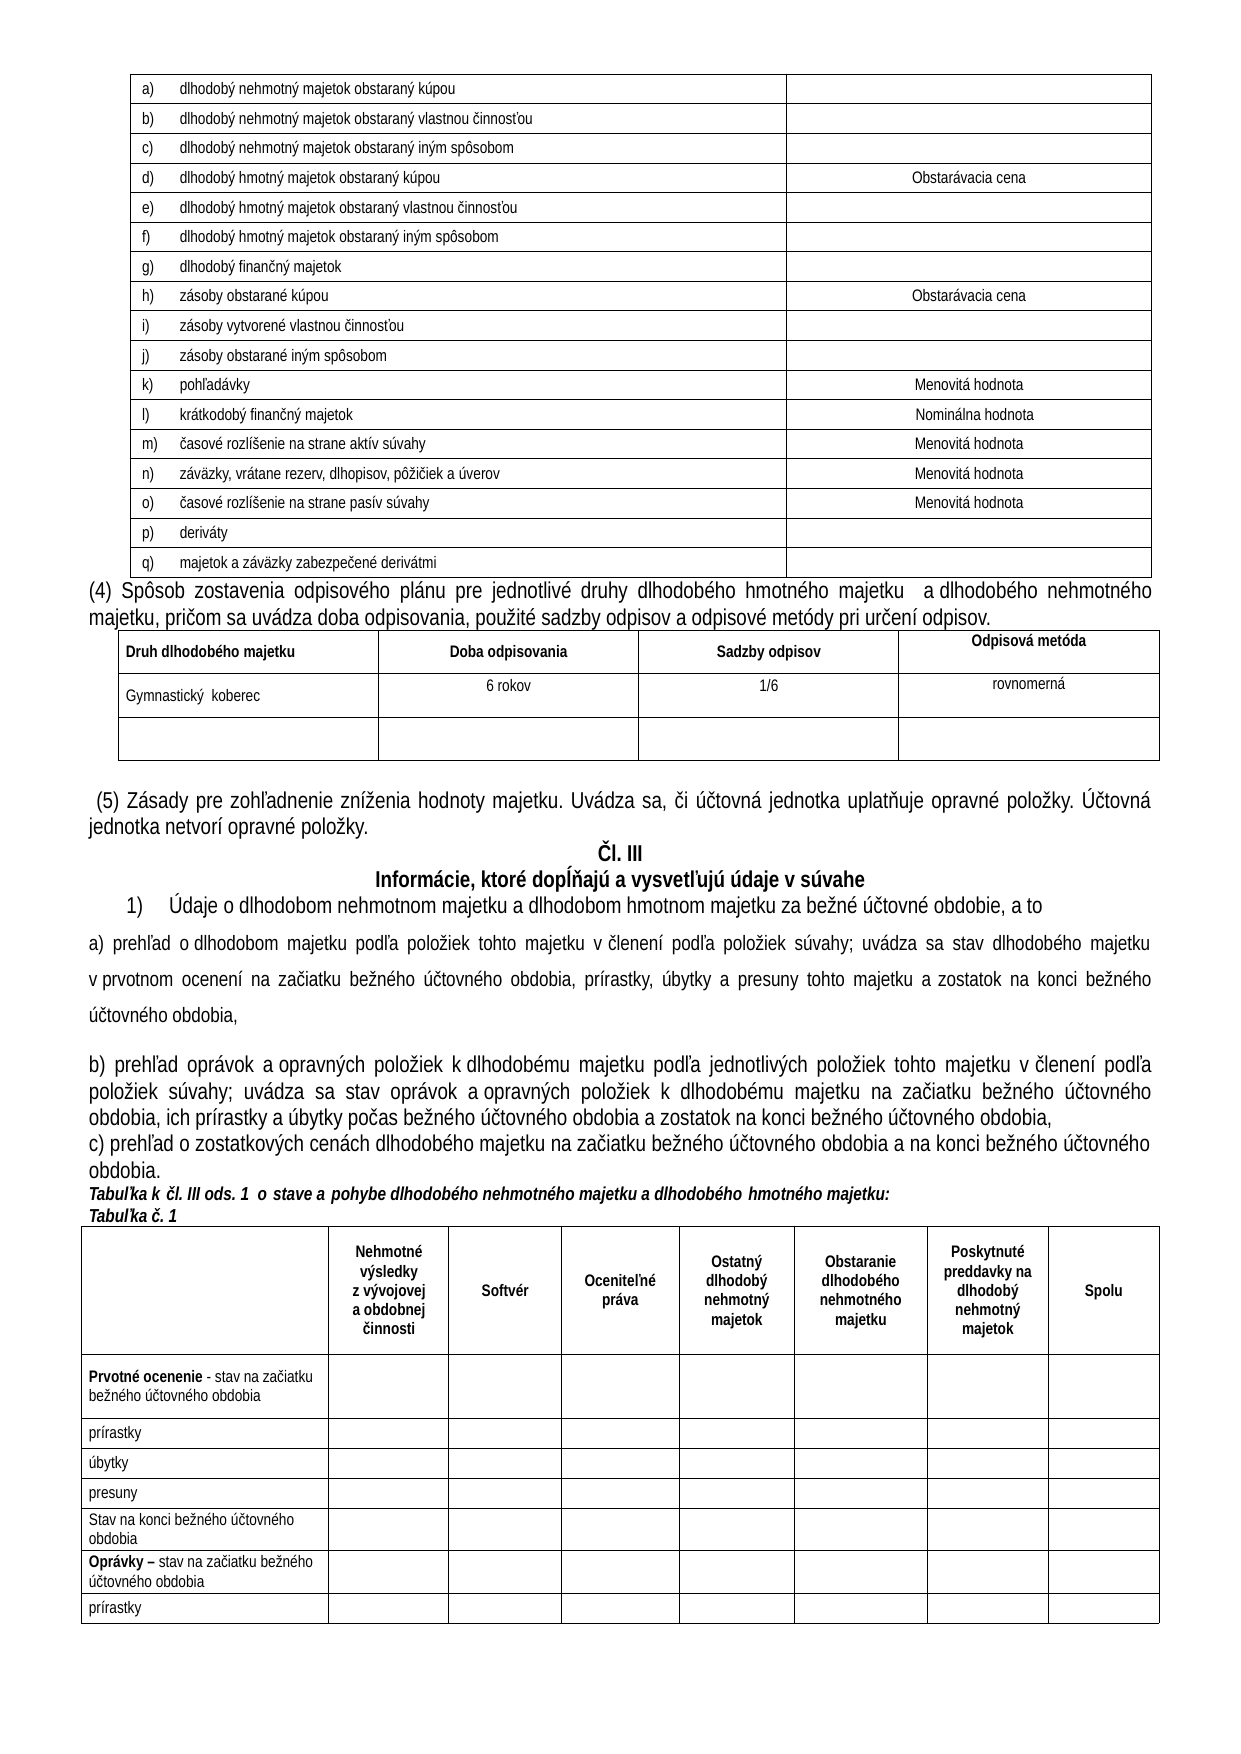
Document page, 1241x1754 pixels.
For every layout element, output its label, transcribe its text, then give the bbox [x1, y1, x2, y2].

table_header Softvér [449, 1227, 561, 1354]
table_cell zásoby obstarané kúpou [131, 282, 786, 310]
table_cell Menovitá hodnota [787, 489, 1151, 517]
table_cell zásoby vytvorené vlastnou činnosťou [131, 311, 786, 340]
table_cell [787, 193, 1151, 222]
table_cell [928, 1449, 1048, 1477]
table_cell zásoby obstarané iným spôsobom [131, 341, 786, 369]
table_cell [787, 548, 1151, 577]
table_header Oceniteľné práva [562, 1227, 679, 1354]
text (5) Zásady pre zohľadnenie zníženia hodnoty majetku. Uvádza sa, či účtovná jednotka uplatňuje opravné položky. Účtovná jednotka netvorí opravné položky. [89, 787, 1152, 839]
table_cell [680, 1594, 794, 1622]
table_cell [795, 1419, 927, 1447]
table_cell [562, 1594, 679, 1622]
table_header Sadzby odpisov [639, 631, 898, 673]
table_cell [1049, 1479, 1159, 1507]
table_cell Obstarávacia cena [787, 164, 1151, 192]
table_cell [680, 1551, 794, 1592]
table_cell [1049, 1551, 1159, 1592]
table_cell [899, 718, 1159, 760]
table_cell časové rozlíšenie na strane pasív súvahy [131, 489, 786, 517]
table_cell [680, 1355, 794, 1417]
table_cell [329, 1355, 448, 1417]
table_cell [928, 1509, 1048, 1550]
table_cell [449, 1355, 561, 1417]
list Údaje o dlhodobom nehmotnom majetku a dlhodobom hmotnom majetku za bežné účtovné obdobie, a to [126, 892, 1152, 918]
table_cell [787, 311, 1151, 340]
table_cell [1049, 1594, 1159, 1622]
table_cell [1049, 1509, 1159, 1550]
table_cell úbytky [82, 1449, 328, 1477]
table_cell záväzky, vrátane rezerv, dlhopisov, pôžičiek a úverov [131, 459, 786, 488]
table_cell Nominálna hodnota [787, 400, 1151, 429]
text Tabuľka č. 1 [89, 1205, 1152, 1226]
table_cell [1049, 1419, 1159, 1447]
table_cell prírastky [82, 1594, 328, 1622]
table_cell [787, 104, 1151, 133]
table_cell [562, 1551, 679, 1592]
table_cell [449, 1509, 561, 1550]
table_cell dlhodobý nehmotný majetok obstaraný vlastnou činnosťou [131, 104, 786, 133]
table_cell Prvotné ocenenie - stav na začiatku bežného účtovného obdobia [82, 1355, 328, 1417]
table_cell dlhodobý hmotný majetok obstaraný iným spôsobom [131, 223, 786, 251]
text (4) Spôsob zostavenia odpisového plánu pre jednotlivé druhy dlhodobého hmotného majetku a dlhodobého nehmotného majetku, pričom sa uvádza doba odpisovania, použité sadzby odpisov a odpisové metódy pri určení odpisov. [89, 577, 1152, 630]
text Čl. III [89, 839, 1152, 866]
table_cell [928, 1355, 1048, 1417]
table_cell [449, 1449, 561, 1477]
text Tabuľka k čl. III ods. 1 o stave a pohybe dlhodobého nehmotného majetku a dlhodobého hmotného majetku: [89, 1183, 1152, 1205]
table_cell majetok a záväzky zabezpečené derivátmi [131, 548, 786, 577]
table_cell Obstarávacia cena [787, 282, 1151, 310]
table_cell [680, 1509, 794, 1550]
table_cell Oprávky – stav na začiatku bežného účtovného obdobia [82, 1551, 328, 1592]
table_cell [639, 718, 898, 760]
table_cell [1049, 1355, 1159, 1417]
table_cell [928, 1419, 1048, 1447]
table_cell [562, 1355, 679, 1417]
table_cell [1049, 1449, 1159, 1477]
table_cell [449, 1594, 561, 1622]
table_cell [928, 1479, 1048, 1507]
table_cell [928, 1594, 1048, 1622]
table_cell krátkodobý finančný majetok [131, 400, 786, 429]
table_cell [119, 718, 378, 760]
table_cell [795, 1551, 927, 1592]
table_cell pohľadávky [131, 371, 786, 399]
table_cell dlhodobý hmotný majetok obstaraný kúpou [131, 164, 786, 192]
table_cell [787, 519, 1151, 547]
table_cell [795, 1355, 927, 1417]
table_cell [329, 1479, 448, 1507]
text b) prehľad oprávok a opravných položiek k dlhodobému majetku podľa jednotlivých položiek tohto majetku v členení podľa položiek súvahy; uvádza sa stav oprávok a opravných položiek k dlhodobému majetku na začiatku bežného účtovného obdobia, ich prírastky a úbytky počas bežného účtovného obdobia a zostatok na konci bežného účtovného obdobia, [89, 1051, 1152, 1130]
table_cell Stav na konci bežného účtovného obdobia [82, 1509, 328, 1550]
table_cell dlhodobý nehmotný majetok obstaraný iným spôsobom [131, 134, 786, 162]
table_cell Menovitá hodnota [787, 430, 1151, 458]
table_cell dlhodobý hmotný majetok obstaraný vlastnou činnosťou [131, 193, 786, 222]
table_cell [680, 1479, 794, 1507]
table_header [82, 1227, 328, 1354]
table_cell [787, 134, 1151, 162]
text Informácie, ktoré dopĺňajú a vysvetľujú údaje v súvahe [89, 866, 1152, 892]
table_cell [329, 1509, 448, 1550]
table_header Ostatný dlhodobý nehmotný majetok [680, 1227, 794, 1354]
table_header Poskytnuté preddavky na dlhodobý nehmotný majetok [928, 1227, 1048, 1354]
table_cell [680, 1419, 794, 1447]
text a) prehľad o dlhodobom majetku podľa položiek tohto majetku v členení podľa položiek súvahy; uvádza sa stav dlhodobého majetku v prvotnom ocenení na začiatku bežného účtovného obdobia, prírastky, úbytky a presuny tohto majetku a zostatok na konci bežného účtovného obdobia, [89, 931, 1152, 1027]
table_cell [379, 718, 638, 760]
table_cell Menovitá hodnota [787, 459, 1151, 488]
table_cell [562, 1479, 679, 1507]
table_cell [787, 75, 1151, 103]
table_cell Gymnastický koberec [119, 674, 378, 717]
table_cell [795, 1594, 927, 1622]
table_header Spolu [1049, 1227, 1159, 1354]
table_cell [329, 1594, 448, 1622]
table_header Druh dlhodobého majetku [119, 631, 378, 673]
table_cell [680, 1449, 794, 1477]
table_cell dlhodobý nehmotný majetok obstaraný kúpou [131, 75, 786, 103]
table_cell [449, 1479, 561, 1507]
text c) prehľad o zostatkových cenách dlhodobého majetku na začiatku bežného účtovného obdobia a na konci bežného účtovného obdobia. [89, 1130, 1152, 1183]
table_cell prírastky [82, 1419, 328, 1447]
table_cell [787, 341, 1151, 369]
table_cell [787, 223, 1151, 251]
table_header Obstaranie dlhodobého nehmotného majetku [795, 1227, 927, 1354]
table_header Odpisová metóda [899, 631, 1159, 673]
table_cell [449, 1419, 561, 1447]
table_cell [795, 1479, 927, 1507]
table_cell [562, 1449, 679, 1477]
table_cell [329, 1419, 448, 1447]
table_cell Menovitá hodnota [787, 371, 1151, 399]
table_header Doba odpisovania [379, 631, 638, 673]
table_cell [795, 1509, 927, 1550]
table_cell 6 rokov [379, 674, 638, 717]
table_cell [928, 1551, 1048, 1592]
table_cell časové rozlíšenie na strane aktív súvahy [131, 430, 786, 458]
table_header Nehmotné výsledky z vývojovej a obdobnej činnosti [329, 1227, 448, 1354]
table_cell [562, 1509, 679, 1550]
table_cell dlhodobý finančný majetok [131, 252, 786, 281]
table_cell [795, 1449, 927, 1477]
table_cell rovnomerná [899, 674, 1159, 717]
table_cell presuny [82, 1479, 328, 1507]
table_cell 1/6 [639, 674, 898, 717]
table_cell [449, 1551, 561, 1592]
table_cell [329, 1449, 448, 1477]
table_cell deriváty [131, 519, 786, 547]
table_cell [329, 1551, 448, 1592]
table_cell [787, 252, 1151, 281]
table_cell [562, 1419, 679, 1447]
